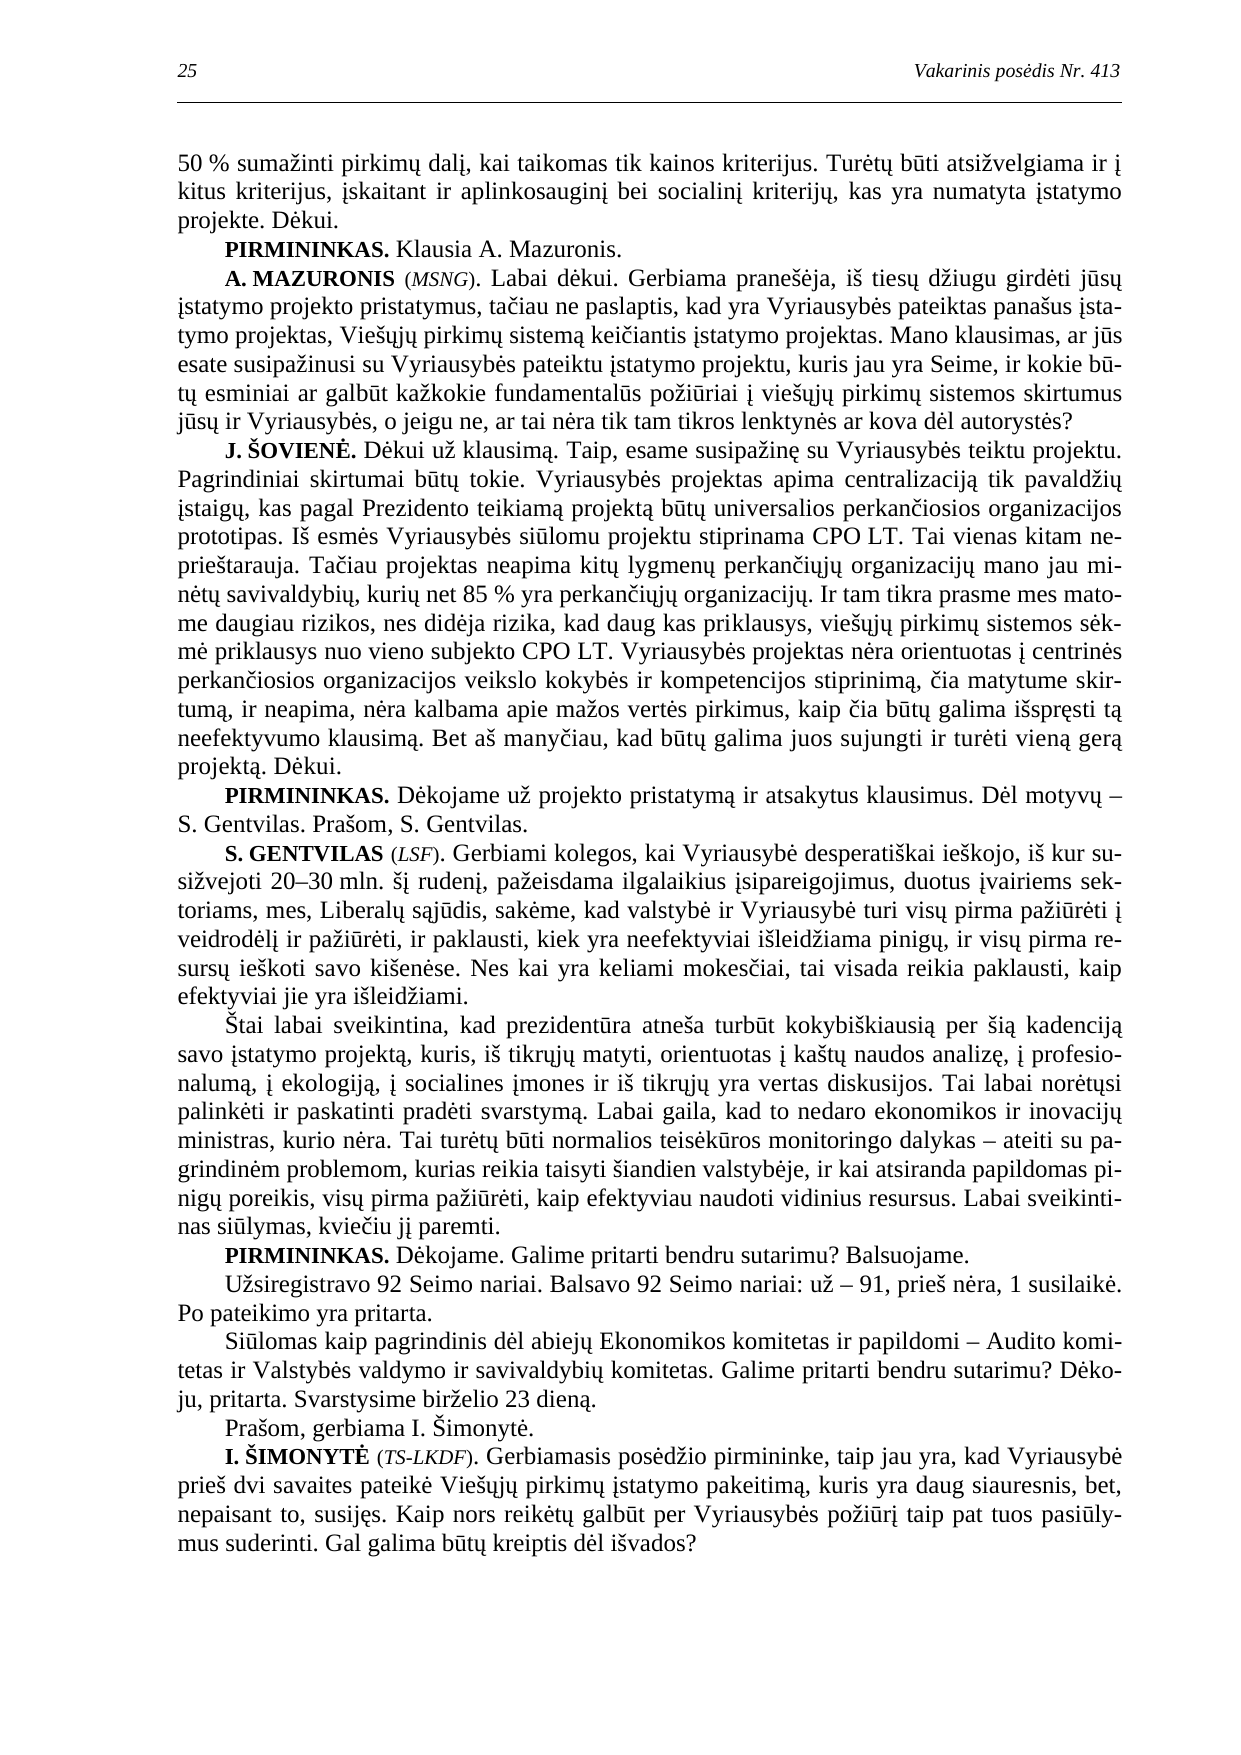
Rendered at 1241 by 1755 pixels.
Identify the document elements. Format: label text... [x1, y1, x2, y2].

text Už­si­re­gist­ra­vo 92 Sei­mo na­riai. Bal­sa­vo 92 Sei­mo na­riai: už – 91, prieš nė­ra, 1 su­si­lai­kė. Po pa­tei­ki­mo yra pri­tar­ta. [177, 1269, 1122, 1326]
text Siū­lo­mas kaip pa­grin­di­nis dėl abie­jų Eko­no­mi­kos ko­mi­te­tas ir pa­pil­do­mi – Au­di­to ko­mi­te­tas ir Vals­ty­bės val­dy­mo ir sa­vi­val­dy­bių ko­mi­te­tas. Ga­li­me pri­tar­ti ben­dru su­ta­ri­mu? Dė­ko­ju, pri­tar­ta. Svars­ty­si­me bir­že­lio 23 die­ną. [177, 1326, 1122, 1413]
text S. GENTVILAS (LSF). Ger­bia­mi ko­le­gos, kai Vy­riau­sy­bė des­pe­ra­tiš­kai ieš­ko­jo, iš kur su­si­žve­jo­ti 20–30 mln. šį ru­de­nį, pa­žeis­da­ma il­ga­lai­kius įsi­pa­rei­go­ji­mus, duo­tus įvai­riems sek­toriams, mes, Li­be­ra­lų są­jū­dis, sa­kė­me, kad vals­ty­bė ir Vy­riau­sy­bė tu­ri vi­sų pir­ma pa­žiū­rė­ti į veid­ro­dė­lį ir pa­žiū­rė­ti, ir pa­klaus­ti, kiek yra ne­efek­ty­viai iš­lei­džia­ma pi­ni­gų, ir vi­sų pir­ma re­sur­sų ieš­ko­ti sa­vo ki­še­nė­se. Nes kai yra ke­lia­mi mo­kes­čiai, tai vi­sa­da rei­kia pa­klaus­ti, kaip efe­k­ty­viai jie yra iš­lei­džia­mi. [177, 838, 1122, 1010]
text PIRMININKAS. Klau­sia A. Ma­zu­ro­nis. [177, 234, 1122, 263]
text A. MAZURONIS (MSNG). La­bai dė­kui. Ger­bia­ma pra­ne­šė­ja, iš tie­sų džiu­gu gir­dė­ti jū­sų įsta­ty­mo pro­jek­to pri­sta­ty­mus, ta­čiau ne pa­slap­tis, kad yra Vy­riau­sy­bės pa­teik­tas pa­na­šus įsta­ty­mo pro­jek­tas, Vie­šų­jų pir­ki­mų sis­te­mą kei­čian­tis įsta­ty­mo pro­jek­tas. Ma­no klau­si­mas, ar jūs esa­te su­si­pa­ži­nu­si su Vy­riau­sy­bės pa­teik­tu įsta­ty­mo pro­jek­tu, ku­ris jau yra Sei­me, ir ko­kie bū­tų es­mi­niai ar gal­būt kaž­ko­kie fun­da­men­ta­lūs po­žiū­riai į vie­šų­jų pir­ki­mų sis­te­mos skir­tu­mus jū­sų ir Vy­riau­sy­bės, o jei­gu ne, ar tai nė­ra tik tam tik­ros lenk­ty­nės ar ko­va dėl au­to­rys­tės? [177, 263, 1122, 435]
text Štai la­bai svei­kin­ti­na, kad pre­zi­den­tū­ra at­ne­ša tur­būt ko­ky­biš­kiau­sią per šią ka­den­ci­ją savo įsta­ty­mo pro­jek­tą, ku­ris, iš tik­rų­jų ma­ty­ti, orien­tuo­tas į kaš­tų nau­dos ana­li­zę, į pro­fe­sio­na­lu­mą, į eko­lo­gi­ją, į so­cia­li­nes įmo­nes ir iš tik­rų­jų yra ver­tas dis­ku­si­jos. Tai la­bai no­rė­tų­si pa­lin­kė­ti ir pa­ska­tin­ti pra­dė­ti svars­ty­mą. La­bai gai­la, kad to ne­da­ro eko­no­mi­kos ir ino­va­ci­jų mi­nist­ras, ku­rio nė­ra. Tai tu­rė­tų bū­ti nor­ma­lios tei­sė­kū­ros mo­ni­to­rin­go da­ly­kas – at­ei­ti su pa­grin­di­nėm pro­ble­mom, ku­rias rei­kia tai­sy­ti šian­dien vals­ty­bė­je, ir kai at­si­ran­da pa­pil­do­mas pi­ni­gų po­rei­kis, vi­sų pir­ma pa­žiū­rė­ti, kaip efek­ty­viau nau­do­ti vi­di­nius re­sur­sus. La­bai svei­kin­ti­nas siū­ly­mas, kvie­čiu jį pa­rem­ti. [177, 1010, 1122, 1240]
text PIRMININKAS. Dė­ko­ja­me. Ga­li­me pri­tar­ti ben­dru su­ta­ri­mu? Bal­suo­ja­me. [177, 1240, 1122, 1269]
text I. ŠIMONYTĖ (TS-LKDF). Ger­bia­ma­sis po­sė­džio pir­mi­nin­ke, taip jau yra, kad Vy­riau­sy­bė prieš dvi sa­vai­tes pa­tei­kė Vie­šų­jų pir­ki­mų įsta­ty­mo pa­kei­ti­mą, ku­ris yra daug siau­res­nis, bet, ne­pai­sant to, su­si­jęs. Kaip nors rei­kė­tų gal­būt per Vy­riau­sy­bės po­žiū­rį taip pat tuos pa­siū­ly­mus su­de­rin­ti. Gal ga­li­ma bū­tų kreip­tis dėl iš­va­dos? [177, 1441, 1122, 1556]
text Pra­šom, ger­bia­ma I. Ši­mo­ny­tė. [177, 1413, 1122, 1441]
text PIRMININKAS. Dė­ko­ja­me už pro­jek­to pri­sta­ty­mą ir at­sa­ky­tus klau­si­mus. Dėl mo­ty­vų – S. Gent­vi­las. Pra­šom, S. Gent­vi­las. [177, 780, 1122, 838]
text 50 % su­ma­žin­ti pir­ki­mų da­lį, kai tai­ko­mas tik kai­nos kri­te­ri­jus. Tu­rė­tų bū­ti at­si­žvel­gia­ma ir į ki­tus kri­te­ri­jus, įskai­tant ir ap­lin­ko­sau­gi­nį bei so­cia­li­nį kri­te­ri­jų, kas yra nu­ma­ty­ta įsta­ty­mo pro­jek­te. Dė­kui. [177, 148, 1122, 234]
text J. ŠOVIENĖ. Dė­kui už klau­si­mą. Taip, esa­me su­si­pa­ži­nę su Vy­riau­sy­bės teik­tu pro­jek­tu. Pa­grin­di­niai skir­tu­mai bū­tų to­kie. Vy­riau­sy­bės pro­jek­tas ap­ima cen­tra­li­za­ci­ją tik pa­val­džių įstai­gų, kas pa­gal Pre­zi­den­to tei­kia­mą pro­jek­tą bū­tų uni­ver­sa­lios per­kan­čio­sios or­ga­ni­za­ci­jos pro­to­ti­pas. Iš es­mės Vy­riau­sy­bės siū­lo­mu pro­jek­tu stip­ri­na­ma CPO LT. Tai vie­nas ki­tam ne­pri­eš­ta­rau­ja. Ta­čiau pro­jek­tas ne­ap­ima ki­tų lyg­me­nų per­kan­čių­jų or­ga­ni­za­ci­jų ma­no jau mi­nėtų sa­vi­val­dy­bių, ku­rių net 85 % yra per­kan­čių­jų or­ga­ni­za­ci­jų. Ir tam tik­ra pras­me mes ma­to­me dau­giau ri­zi­kos, nes di­dė­ja ri­zi­ka, kad daug kas pri­klau­sys, vie­šų­jų pir­ki­mų sis­te­mos sėk­mė pri­klau­sys nuo vie­no sub­jek­to CPO LT. Vy­riau­sy­bės pro­jek­tas nė­ra orien­tuo­tas į cen­tri­nės per­kan­čio­sios or­ga­ni­za­ci­jos veiks­lo ko­ky­bės ir kom­pe­ten­ci­jos stip­ri­ni­mą, čia ma­ty­tu­me skir­tu­mą, ir ne­ap­ima, nė­ra kal­ba­ma apie ma­žos ver­tės pir­ki­mus, kaip čia bū­tų ga­li­ma iš­spręs­ti tą ne­efek­ty­vu­mo klau­si­mą. Bet aš ma­ny­čiau, kad bū­tų ga­li­ma juos su­jung­ti ir tu­rė­ti vie­ną ge­rą pro­jek­tą. Dė­kui. [177, 435, 1122, 780]
